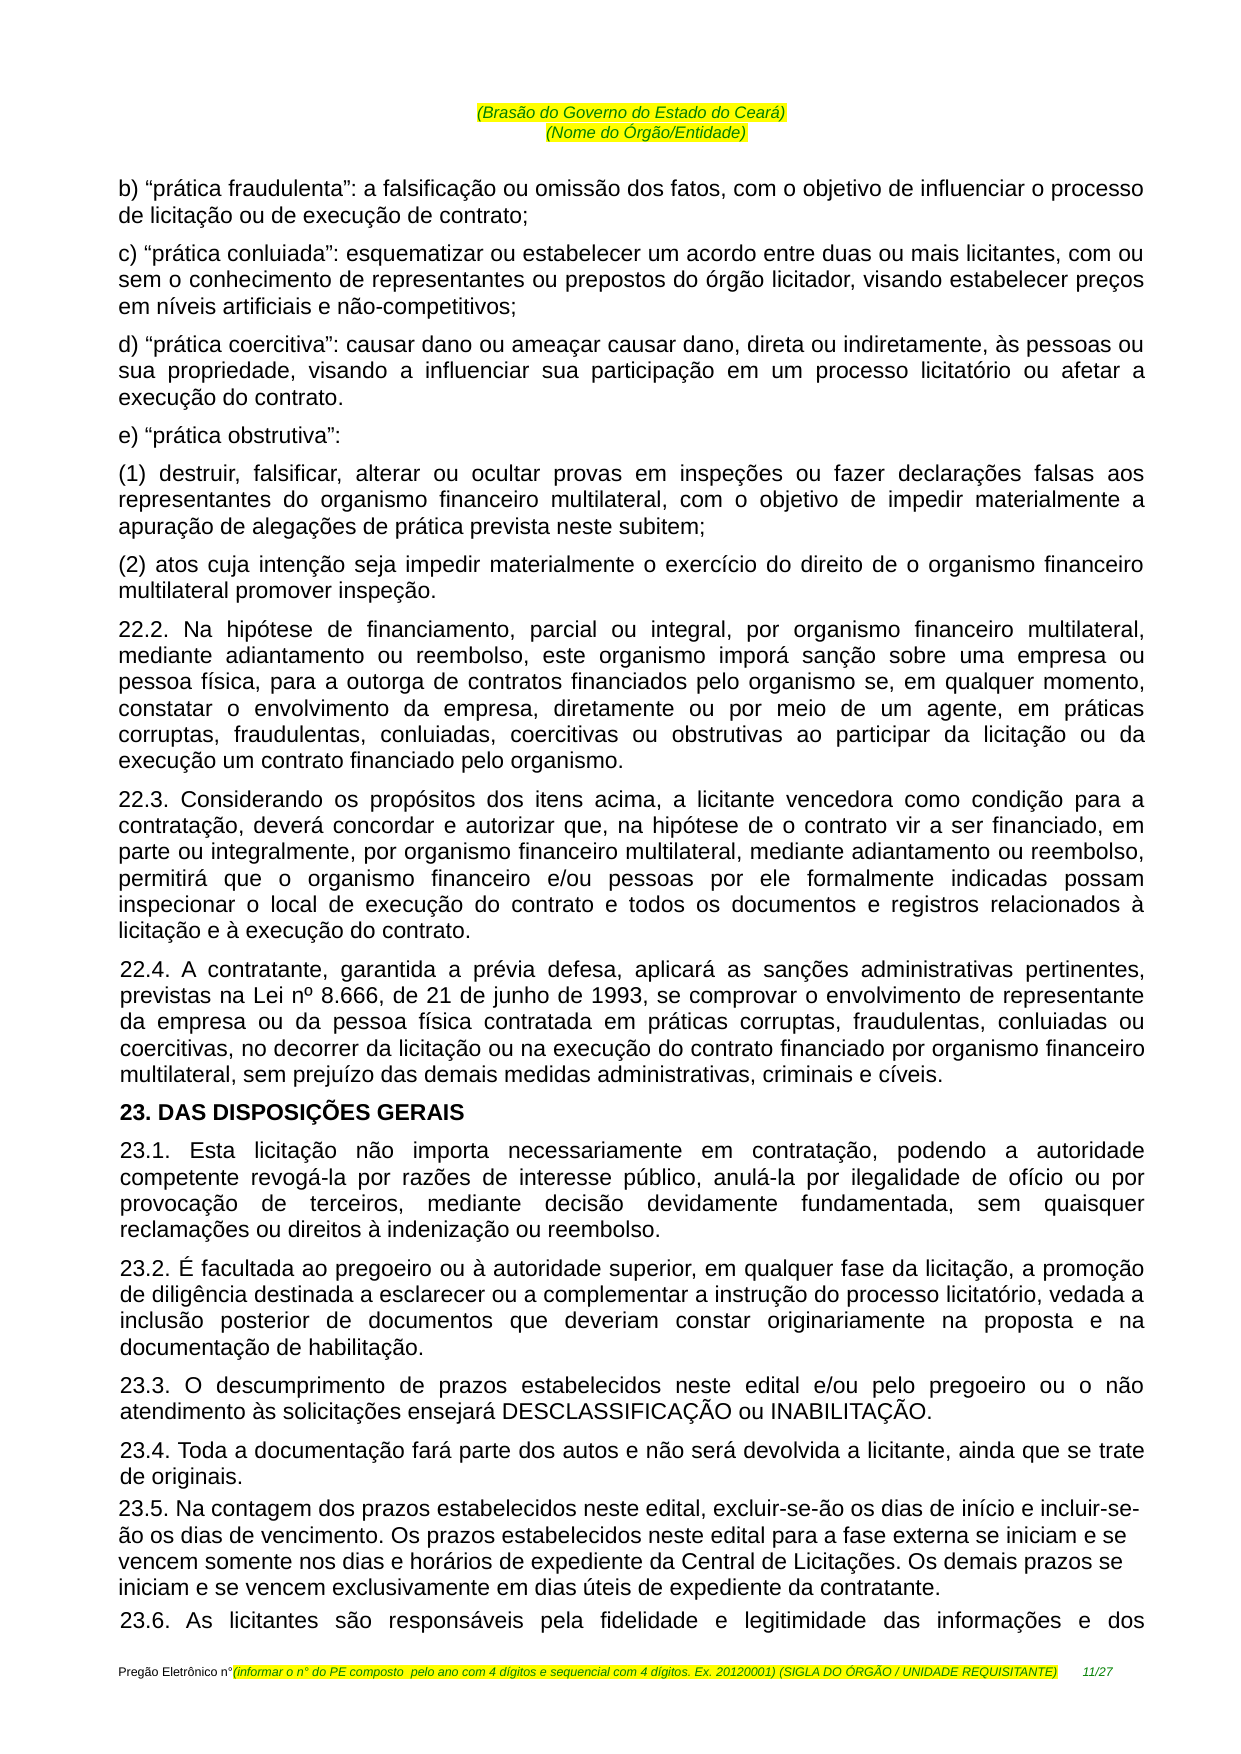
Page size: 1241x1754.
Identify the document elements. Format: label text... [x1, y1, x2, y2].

text 23.1. Esta licitação não importa necessariamente em contratação, podendo a autoridade competente revogá-la por razões de interesse público, anulá-la por ilegalidade de ofício ou por provocação de terceiros, mediante decisão devidamente fundamentada, sem quaisquer reclamações ou direitos à indenização ou reembolso. [119, 1137, 1146, 1243]
text (1) destruir, falsificar, alterar ou ocultar provas em inspeções ou fazer declarações falsas aos representantes do organismo financeiro multilateral, com o objetivo de impedir materialmente a apuração de alegações de prática prevista neste subitem; [118, 460, 1146, 539]
text 23.2. É facultada ao pregoeiro ou à autoridade superior, em qualquer fase da licitação, a promoção de diligência destinada a esclarecer ou a complementar a instrução do processo licitatório, vedada a inclusão posterior de documentos que deveriam constar originariamente na proposta e na documentação de habilitação. [119, 1255, 1146, 1360]
text c) “prática conluiada”: esquematizar ou estabelecer um acordo entre duas ou mais licitantes, com ou sem o conhecimento de representantes ou prepostos do órgão licitador, visando estabelecer preços em níveis artificiais e não-competitivos; [118, 240, 1146, 319]
text d) “prática coercitiva”: causar dano ou ameaçar causar dano, direta ou indiretamente, às pessoas ou sua propriedade, visando a influenciar sua participação em um processo licitatório ou afetar a execução do contrato. [118, 331, 1146, 410]
text b) “prática fraudulenta”: a falsificação ou omissão dos fatos, com o objetivo de influenciar o processo de licitação ou de execução de contrato; [118, 175, 1146, 228]
text 22.2. Na hipótese de financiamento, parcial ou integral, por organismo financeiro multilateral, mediante adiantamento ou reembolso, este organismo imporá sanção sobre uma empresa ou pessoa física, para a outorga de contratos financiados pelo organismo se, em qualquer momento, constatar o envolvimento da empresa, diretamente ou por meio de um agente, em práticas corruptas, fraudulentas, conluiadas, coercitivas ou obstrutivas ao participar da licitação ou da execução um contrato financiado pelo organismo. [118, 616, 1146, 774]
text 22.4. A contratante, garantida a prévia defesa, aplicará as sanções administrativas pertinentes, previstas na Lei nº 8.666, de 21 de junho de 1993, se comprovar o envolvimento de representante da empresa ou da pessoa física contratada em práticas corruptas, fraudulentas, conluiadas ou coercitivas, no decorrer da licitação ou na execução do contrato financiado por organismo financeiro multilateral, sem prejuízo das demais medidas administrativas, criminais e cíveis. [119, 956, 1146, 1087]
text e) “prática obstrutiva”: [118, 422, 1146, 448]
text 23.3. O descumprimento de prazos estabelecidos neste edital e/ou pelo pregoeiro ou o não atendimento às solicitações ensejará DESCLASSIFICAÇÃO ou INABILITAÇÃO. [119, 1372, 1146, 1425]
text 22.3. Considerando os propósitos dos itens acima, a licitante vencedora como condição para a contratação, deverá concordar e autorizar que, na hipótese de o contrato vir a ser financiado, em parte ou integralmente, por organismo financeiro multilateral, mediante adiantamento ou reembolso, permitirá que o organismo financeiro e/ou pessoas por ele formalmente indicadas possam inspecionar o local de execução do contrato e todos os documentos e registros relacionados à licitação e à execução do contrato. [118, 786, 1146, 944]
text 23.6. As licitantes são responsáveis pela fidelidade e legitimidade das informações e dos [119, 1607, 1146, 1633]
text 23.5. Na contagem dos prazos estabelecidos neste edital, excluir-se-ão os dias de início e incluir-se-ão os dias de vencimento. Os prazos estabelecidos neste edital para a fase externa se iniciam e se vencem somente nos dias e horários de expediente da Central de Licitações. Os demais prazos se iniciam e se vencem exclusivamente em dias úteis de expediente da contratante. [118, 1495, 1146, 1601]
text (2) atos cuja intenção seja impedir materialmente o exercício do direito de o organismo financeiro multilateral promover inspeção. [118, 551, 1146, 604]
text 23.4. Toda a documentação fará parte dos autos e não será devolvida a licitante, ainda que se trate de originais. [119, 1437, 1146, 1489]
text 23. DAS DISPOSIÇÕES GERAIS [119, 1099, 1146, 1126]
